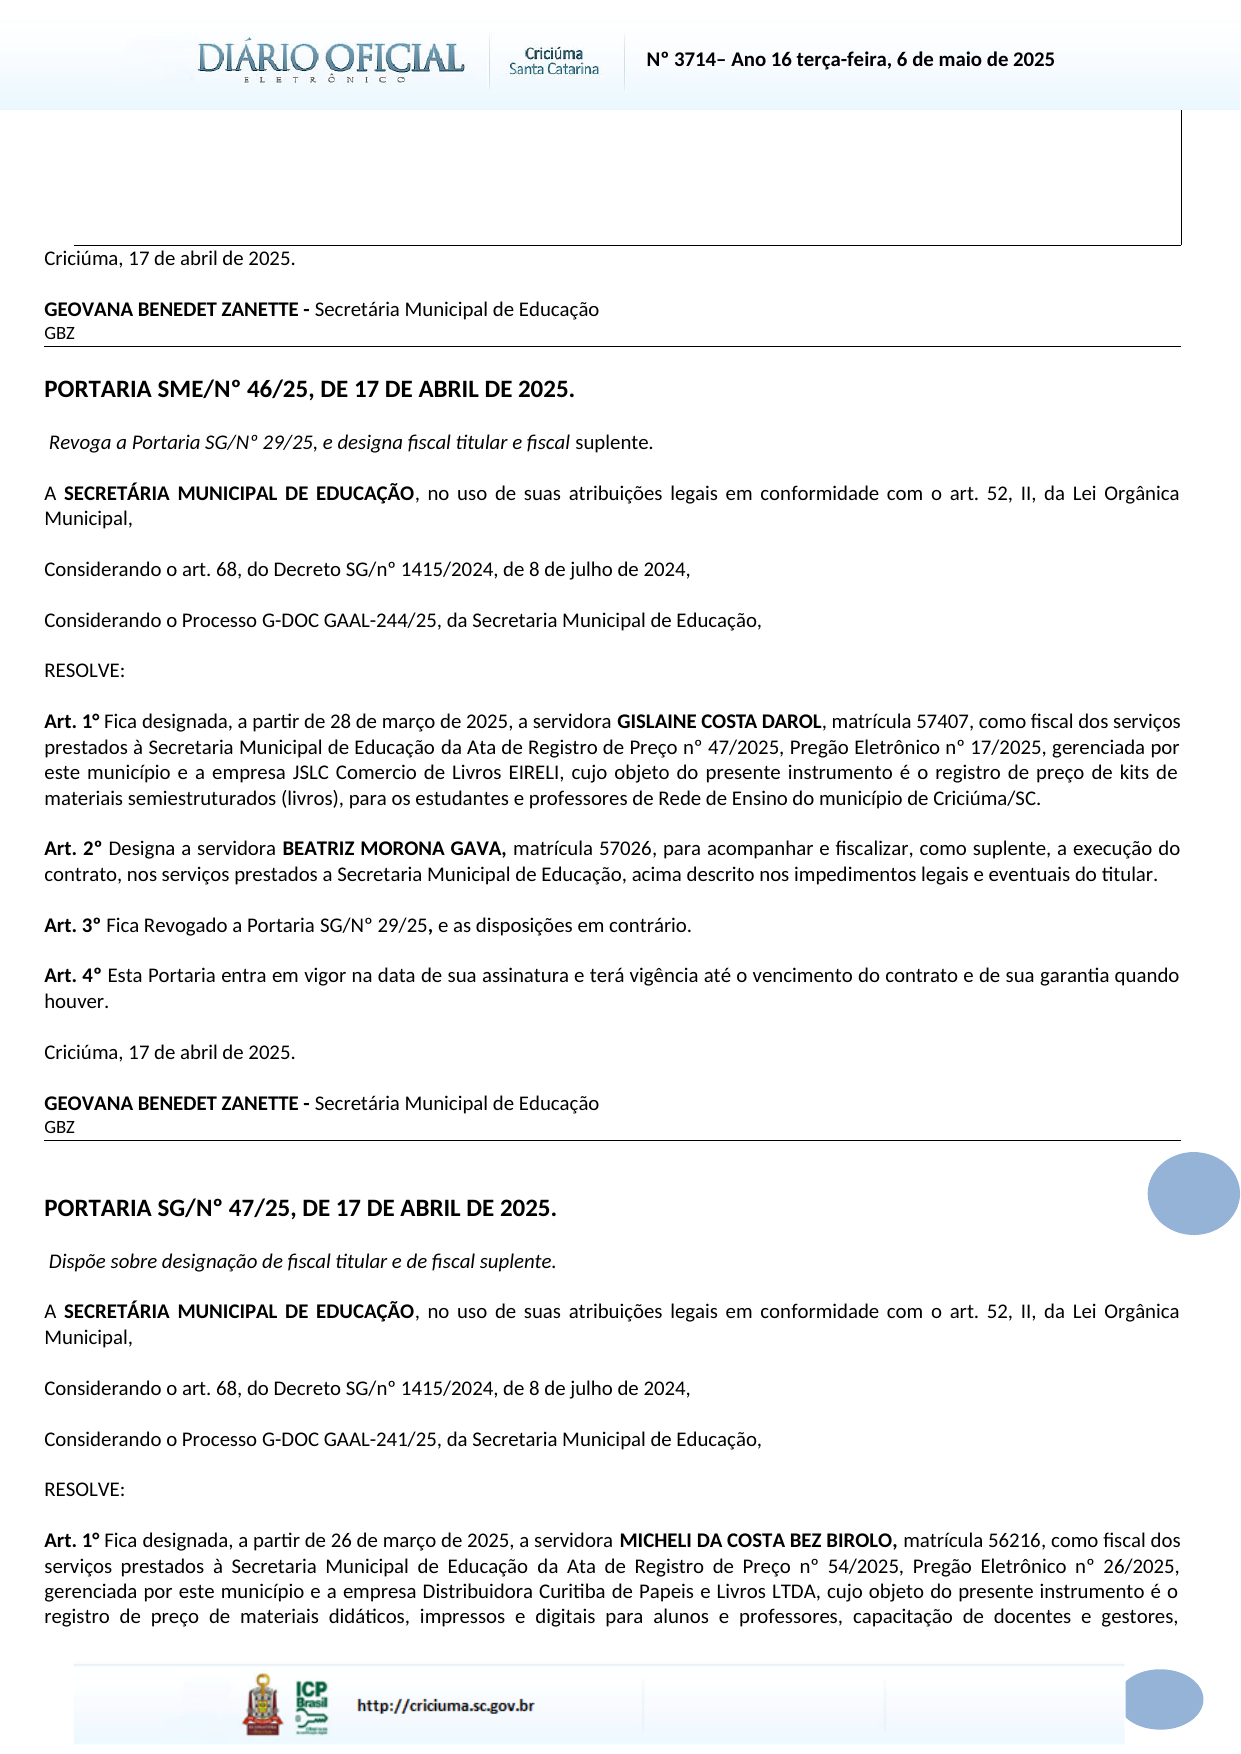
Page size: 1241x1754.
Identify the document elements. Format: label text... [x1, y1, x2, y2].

text Art. 1° Fica designada, a partir de 28 de março de 2025, a servidora GISLAINE COSTA DAROL, matrícula 57407, como fiscal dos serviços prestados à Secretaria Municipal de Educação da Ata de Registro de Preço nº 47/2025, Pregão Eletrônico nº 17/2025, gerenciada por este município e a empresa JSLC Comercio de Livros EIRELI, cujo objeto do presente instrumento é o registro de preço de kits de materiais semiestruturados (livros), para os estudantes e professores de Rede de Ensino do município de Criciúma/SC. [44, 708, 1181, 810]
text Criciúma, 17 de abril de 2025. [44, 245, 1181, 271]
text Revoga a Portaria SG/Nº 29/25, e designa fiscal titular e fiscal suplente. [44, 429, 1181, 454]
text GEOVANA BENEDET ZANETTE - Secretária Municipal de Educação [44, 1090, 1240, 1115]
text PORTARIA SME/Nº 46/25, DE 17 DE ABRIL DE 2025. [44, 373, 1181, 403]
text Dispõe sobre designação de fiscal titular e de fiscal suplente. [44, 1248, 1181, 1273]
text Art. 3º Fica Revogado a Portaria SG/Nº 29/25, e as disposições em contrário. [44, 912, 1181, 937]
text GBZ [44, 321, 1181, 346]
text PORTARIA SG/Nº 47/25, DE 17 DE ABRIL DE 2025. [44, 1192, 1159, 1222]
text A SECRETÁRIA MUNICIPAL DE EDUCAÇÃO, no uso de suas atribuições legais em conformidade com o art. 52, II, da Lei Orgânica Municipal, [44, 480, 1181, 531]
text Considerando o Processo G-DOC GAAL-244/25, da Secretaria Municipal de Educação, [44, 607, 1181, 632]
text Considerando o art. 68, do Decreto SG/nº 1415/2024, de 8 de julho de 2024, [44, 556, 1181, 581]
text Art. 4º Esta Portaria entra em vigor na data de sua assinatura e terá vigência até o vencimento do contrato e de sua garantia quando houver. [44, 963, 1181, 1013]
text RESOLVE: [44, 1477, 1181, 1502]
text GBZ [44, 1115, 1181, 1140]
text Considerando o art. 68, do Decreto SG/nº 1415/2024, de 8 de julho de 2024, [44, 1375, 1181, 1400]
text Art. 2º Designa a servidora BEATRIZ MORONA GAVA, matrícula 57026, para acompanhar e fiscalizar, como suplente, a execução do contrato, nos serviços prestados a Secretaria Municipal de Educação, acima descrito nos impedimentos legais e eventuais do titular. [44, 836, 1181, 886]
text Criciúma, 17 de abril de 2025. [44, 1039, 1181, 1064]
text Considerando o Processo G-DOC GAAL-241/25, da Secretaria Municipal de Educação, [44, 1426, 1181, 1451]
text GEOVANA BENEDET ZANETTE - Secretária Municipal de Educação [44, 296, 1240, 321]
text A SECRETÁRIA MUNICIPAL DE EDUCAÇÃO, no uso de suas atribuições legais em conformidade com o art. 52, II, da Lei Orgânica Municipal, [44, 1299, 1181, 1349]
text RESOLVE: [44, 658, 1181, 683]
text Art. 1° Fica designada, a partir de 26 de março de 2025, a servidora MICHELI DA COSTA BEZ BIROLO, matrícula 56216, como fiscal dos serviços prestados à Secretaria Municipal de Educação da Ata de Registro de Preço nº 54/2025, Pregão Eletrônico nº 26/2025, gerenciada por este município e a empresa Distribuidora Curitiba de Papeis e Livros LTDA, cujo objeto do presente instrumento é o registro de preço de materiais didáticos, impressos e digitais para alunos e professores, capacitação de docentes e gestores, [44, 1527, 1181, 1629]
